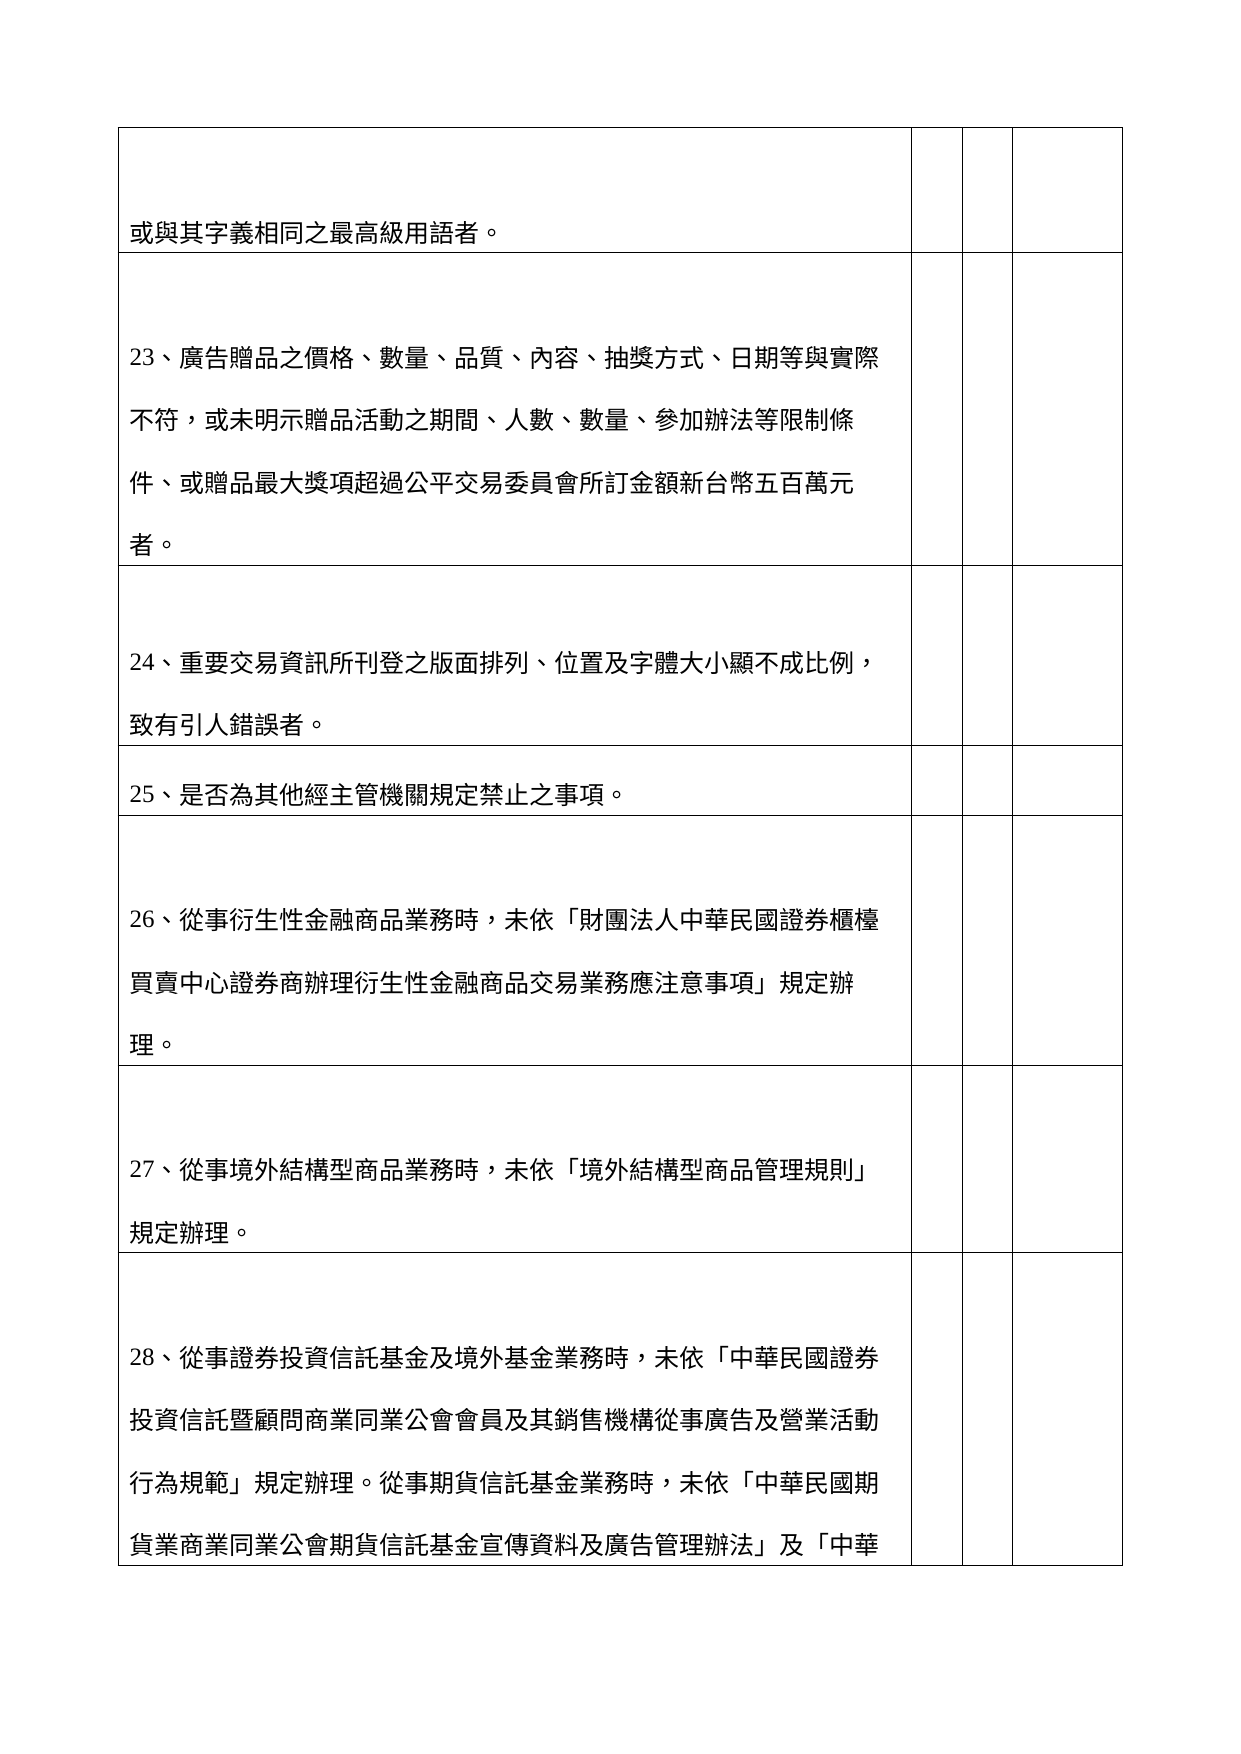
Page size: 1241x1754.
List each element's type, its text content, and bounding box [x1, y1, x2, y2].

table_cell [912, 746, 962, 814]
table_cell 25、是否為其他經主管機關規定禁止之事項。 [119, 746, 911, 814]
table_cell [963, 816, 1012, 1064]
table_cell [1013, 816, 1122, 1064]
table_cell 26、從事衍生性金融商品業務時，未依「財團法人中華民國證券櫃檯買賣中心證券商辦理衍生性金融商品交易業務應注意事項」規定辦理。 [119, 816, 911, 1064]
table_cell [1013, 746, 1122, 814]
table_cell [912, 128, 962, 252]
table_cell [912, 1253, 962, 1564]
table_cell [1013, 1066, 1122, 1252]
table_cell [1013, 253, 1122, 564]
table_cell [912, 816, 962, 1064]
table_cell [1013, 1253, 1122, 1564]
table_cell [912, 253, 962, 564]
table_cell [1013, 566, 1122, 745]
table_cell 27、從事境外結構型商品業務時，未依「境外結構型商品管理規則」規定辦理。 [119, 1066, 911, 1252]
table_cell [963, 1253, 1012, 1564]
table_cell [963, 746, 1012, 814]
table_cell [963, 1066, 1012, 1252]
table_cell [912, 566, 962, 745]
table_cell [963, 253, 1012, 564]
table_cell 24、重要交易資訊所刊登之版面排列、位置及字體大小顯不成比例，致有引人錯誤者。 [119, 566, 911, 745]
table_cell 或與其字義相同之最高級用語者。 [119, 128, 911, 252]
table_cell [1013, 128, 1122, 252]
table_cell 23、廣告贈品之價格、數量、品質、內容、抽獎方式、日期等與實際不符，或未明示贈品活動之期間、人數、數量、參加辦法等限制條件、或贈品最大獎項超過公平交易委員會所訂金額新台幣五百萬元者。 [119, 253, 911, 564]
table_cell [963, 128, 1012, 252]
table_cell [912, 1066, 962, 1252]
table_cell [963, 566, 1012, 745]
table_cell 28、從事證券投資信託基金及境外基金業務時，未依「中華民國證券投資信託暨顧問商業同業公會會員及其銷售機構從事廣告及營業活動行為規範」規定辦理。從事期貨信託基金業務時，未依「中華民國期貨業商業同業公會期貨信託基金宣傳資料及廣告管理辦法」及「中華 [119, 1253, 911, 1564]
